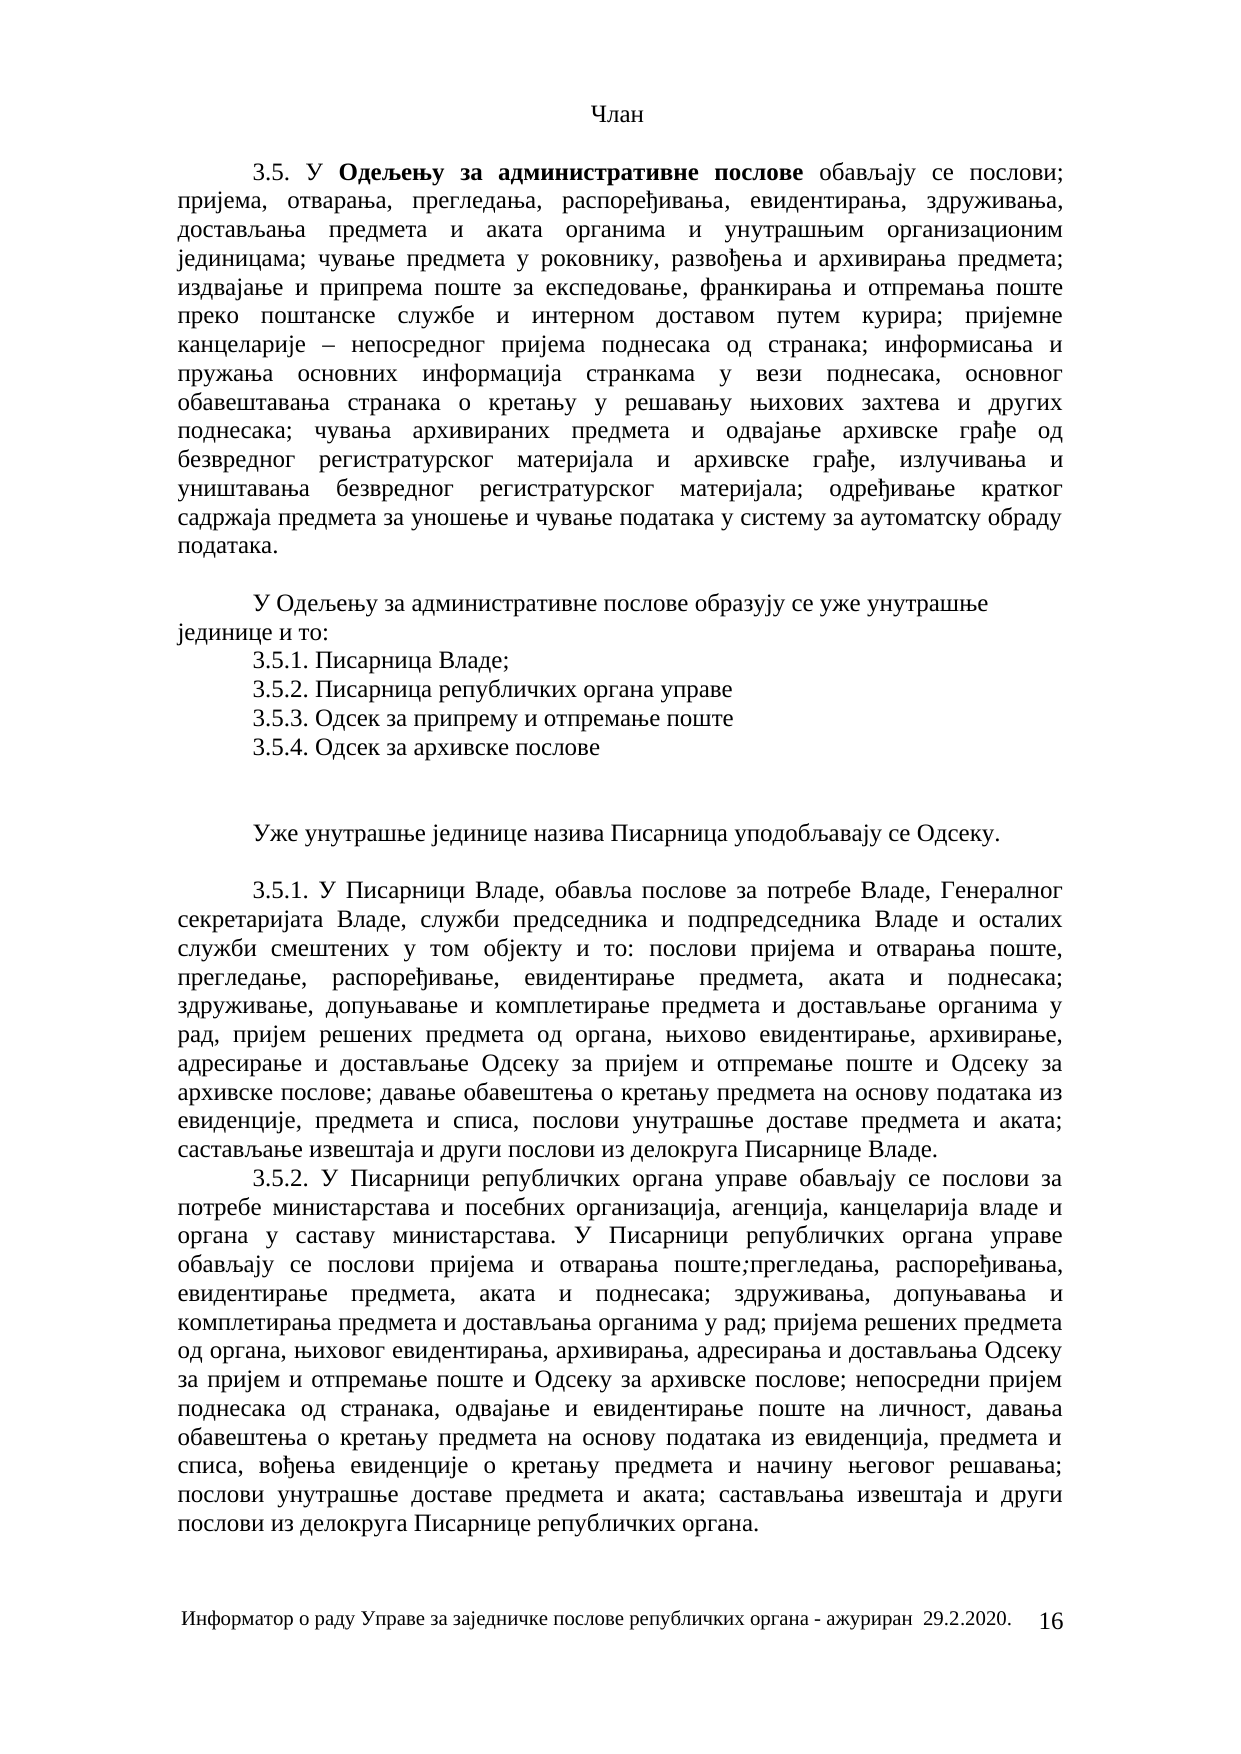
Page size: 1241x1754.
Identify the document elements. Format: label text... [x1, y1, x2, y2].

text 3.5. У Одељењу за административне послове обављају се послови; пријемa, отварања, прегледања, распоређивања, евидентирањa, здруживања, достављања предмета и аката органима и унутрашњим организационим јединицама; чување предмета у роковнику, развођењa и архивирањa предмета; издвајање и припрема поште за експедовање, франкирањa и отпремањa поште преко поштанске службе и интерном доставом путем курира; пријемне канцеларије – непосредног пријема поднесака од странака; информисања и пружања основних информација странкама у вези поднесака, основног обавештавања странака о кретању у решавању њихових захтева и других поднесака; чувањa архивираних предмета и одвајање архивске грађе од безвредног регистратурског материјала и архивске грађе, излучивањa и уништавањa безвредног регистратурског материјала; одређивање кратког садржаја предмета за уношење и чување података у систему за аутоматску обраду података. [177, 157, 1063, 559]
text 3.5.3. Одсек за припрему и отпремање поште [177, 703, 1063, 732]
text Члан [177, 99, 1063, 128]
text Уже унутрашње јединице назива Писарница уподобљавају се Одсеку. [177, 818, 1063, 847]
text У Одељењу за административне послове образују се уже унутрашње јединице и то: [177, 588, 1063, 645]
text 3.5.1. У Писарници Владе, обавља послове за потребе Владе, Генералног секретаријата Владе, служби председника и подпредседника Владе и осталих служби смештених у том објекту и то: послови пријема и отварања поште, прегледање, распоређивање, евидентирање предмета, аката и поднесака; здруживање, допуњавање и комплетирање предмета и достављање органима у рад, пријем решених предмета од органа, њихово евидентирање, архивирање, адресирање и достављање Одсеку за пријем и отпремање поште и Одсеку за архивске послове; давање обавештења о кретању предмета на основу података из евиденције, предмета и списа, послови унутрашње доставе предмета и аката; састављање извештаја и други послови из делокруга Писарнице Владе. [177, 875, 1063, 1163]
text 3.5.2. У Писарници републичких органа управе обављају се послови за потребе министарстава и посебних организација, агенција, канцеларија владе и органа у саставу министарстава. У Писарници републичких органа управе обављају се послови пријема и отварања поште;прегледања, распоређивања, евидентирање предмета, аката и поднесака; здруживања, допуњавања и комплетирања предмета и достављања органима у рад; пријема решених предмета од органа, њиховог евидентирања, архивирања, адресирања и достављања Одсеку за пријем и отпремање поште и Одсеку за архивске послове; непосредни пријем поднесака од странака, одвајање и евидентирање поште на личност, давања обавештења о кретању предмета на основу података из евиденција, предмета и списа, вођења евиденције о кретању предмета и начину његовог решавања; послови унутрашње доставе предмета и аката; састављања извештаја и други послови из делокруга Писарнице републичких органа. [177, 1163, 1063, 1537]
text 3.5.4. Одсек за архивске послове [177, 732, 1063, 760]
text 3.5.1. Писарница Владе; [177, 645, 1063, 674]
text 3.5.2. Писарница републичких органа управе [177, 674, 1063, 703]
